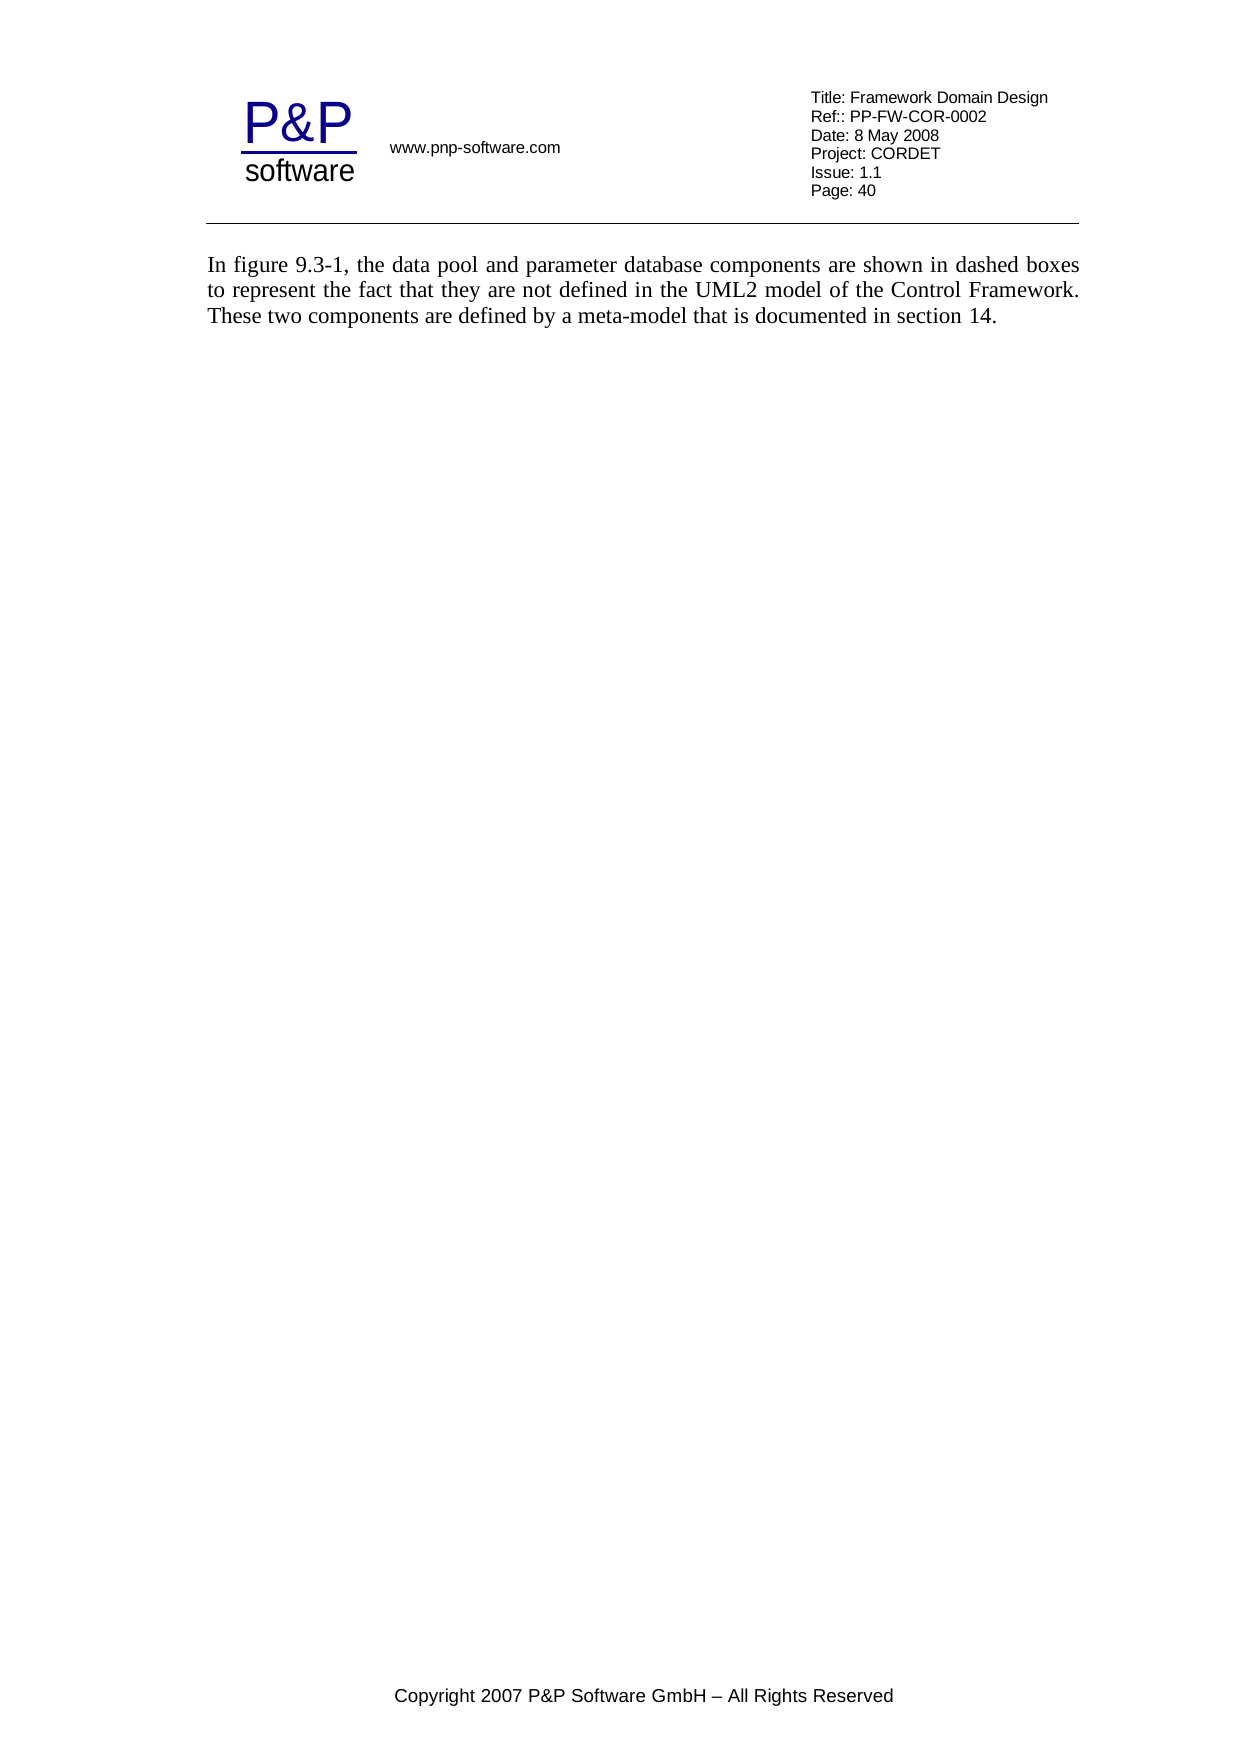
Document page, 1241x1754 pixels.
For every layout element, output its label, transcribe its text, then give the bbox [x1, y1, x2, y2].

text In figure 9.3-1, the data pool and parameter database components are shown in dashed boxes to represent the fact that they are not defined in the UML2 model of the Control Framework. These two components are defined by a meta-model that is documented in section 14. [207, 251, 1081, 328]
